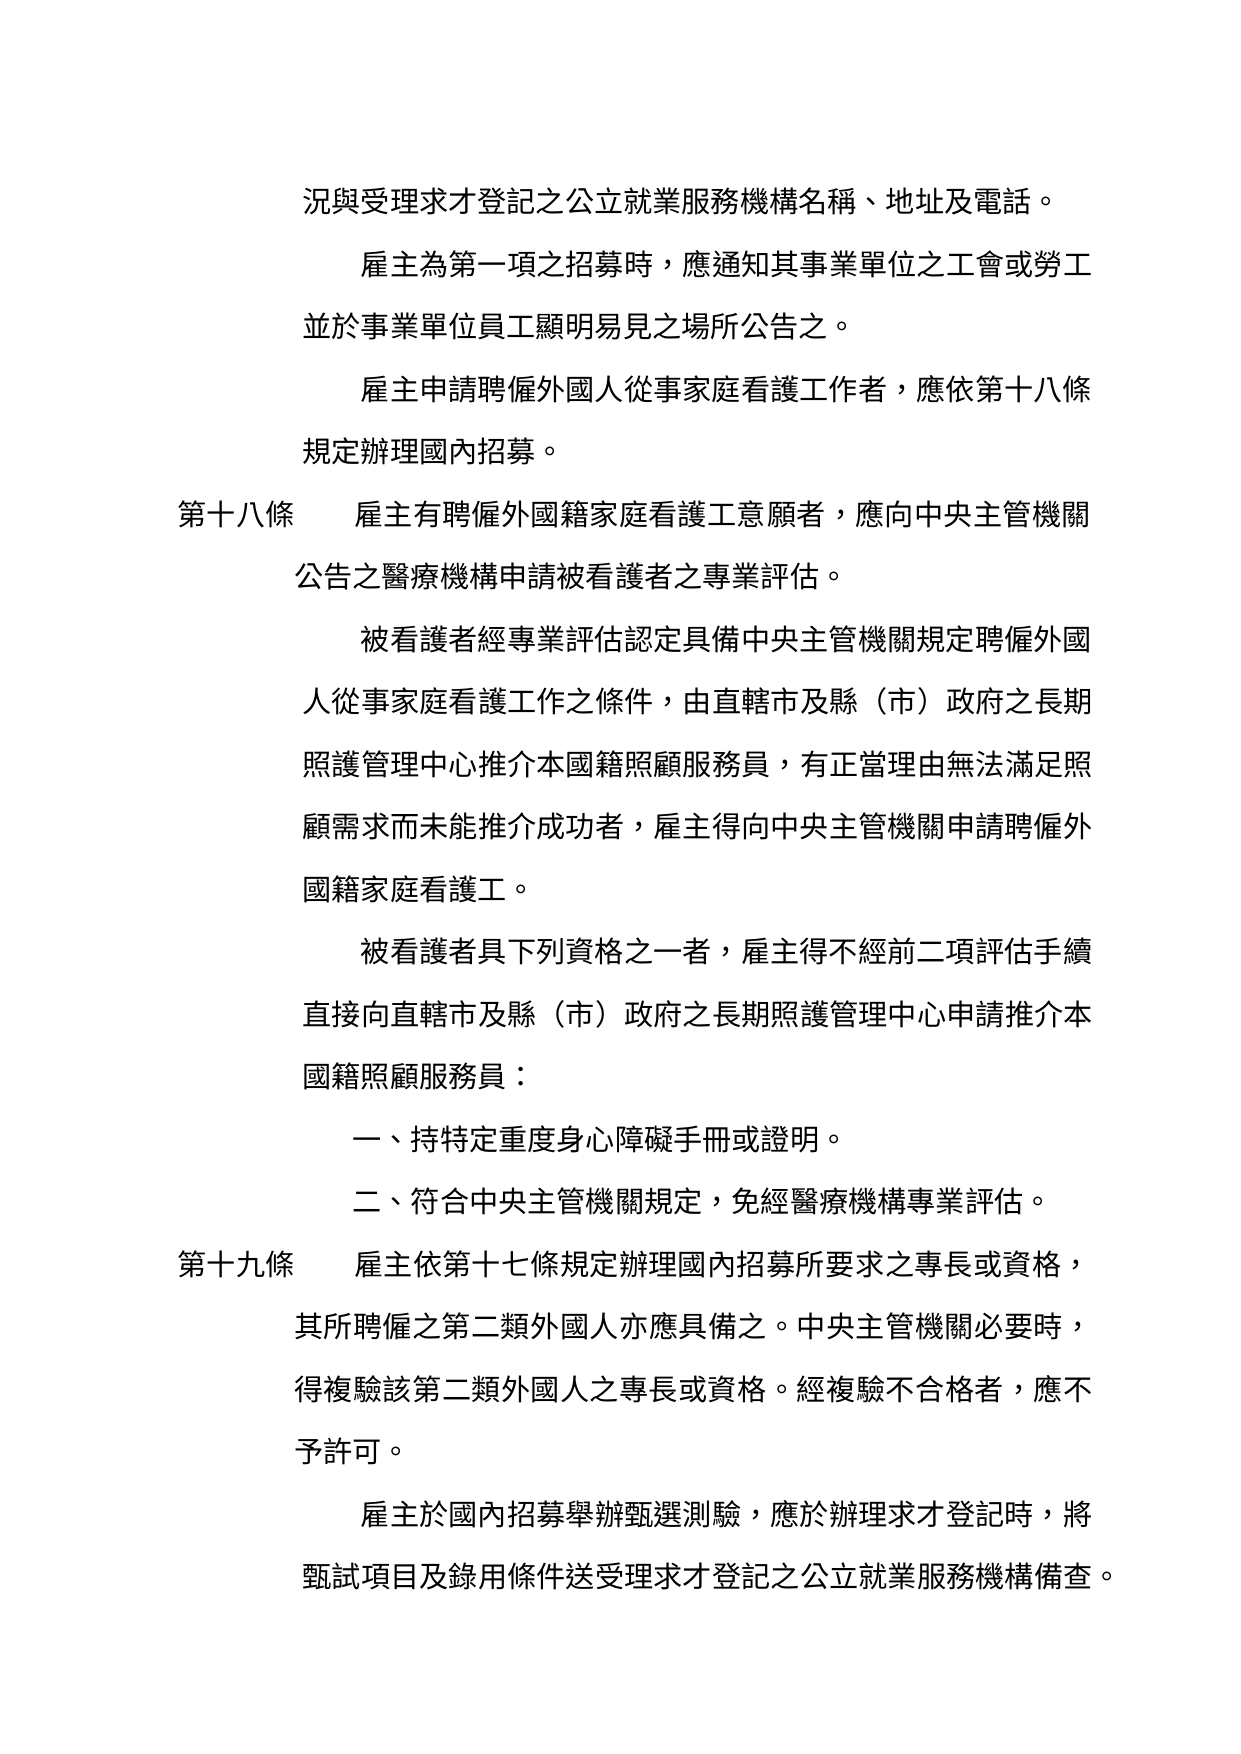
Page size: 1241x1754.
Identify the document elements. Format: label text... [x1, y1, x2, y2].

text 二、符合中央主管機關規定，免經醫療機構專業評估。 [352, 1158, 1092, 1221]
text 雇主為第一項之招募時，應通知其事業單位之工會或勞工，並於事業單位員工顯明易見之場所公告之。 [302, 221, 1092, 346]
text 被看護者具下列資格之一者，雇主得不經前二項評估手續，直接向直轄市及縣（市）政府之長期照護管理中心申請推介本國籍照顧服務員： [302, 908, 1092, 1096]
text 第十八條 雇主有聘僱外國籍家庭看護工意願者，應向中央主管機關公告之醫療機構申請被看護者之專業評估。 [177, 471, 1092, 596]
text 被看護者經專業評估認定具備中央主管機關規定聘僱外國人從事家庭看護工作之條件，由直轄市及縣（市）政府之長期照護管理中心推介本國籍照顧服務員，有正當理由無法滿足照顧需求而未能推介成功者，雇主得向中央主管機關申請聘僱外國籍家庭看護工。 [302, 596, 1092, 908]
text 第十九條 雇主依第十七條規定辦理國內招募所要求之專長或資格，其所聘僱之第二類外國人亦應具備之。中央主管機關必要時，得複驗該第二類外國人之專長或資格。經複驗不合格者，應不予許可。 [177, 1221, 1092, 1471]
text 一、持特定重度身心障礙手冊或證明。 [352, 1096, 1092, 1158]
text 雇主申請聘僱外國人從事家庭看護工作者，應依第十八條規定辦理國內招募。 [302, 346, 1092, 471]
text 雇主於國內招募舉辦甄選測驗，應於辦理求才登記時，將甄試項目及錄用條件送受理求才登記之公立就業服務機構備查。公立就業服務機構對該專長測驗，得指定日期辦理測驗，並得邀請具該專長之專業人士到場見證。 [302, 1471, 1092, 1596]
text 況與受理求才登記之公立就業服務機構名稱、地址及電話。 [302, 158, 1092, 221]
